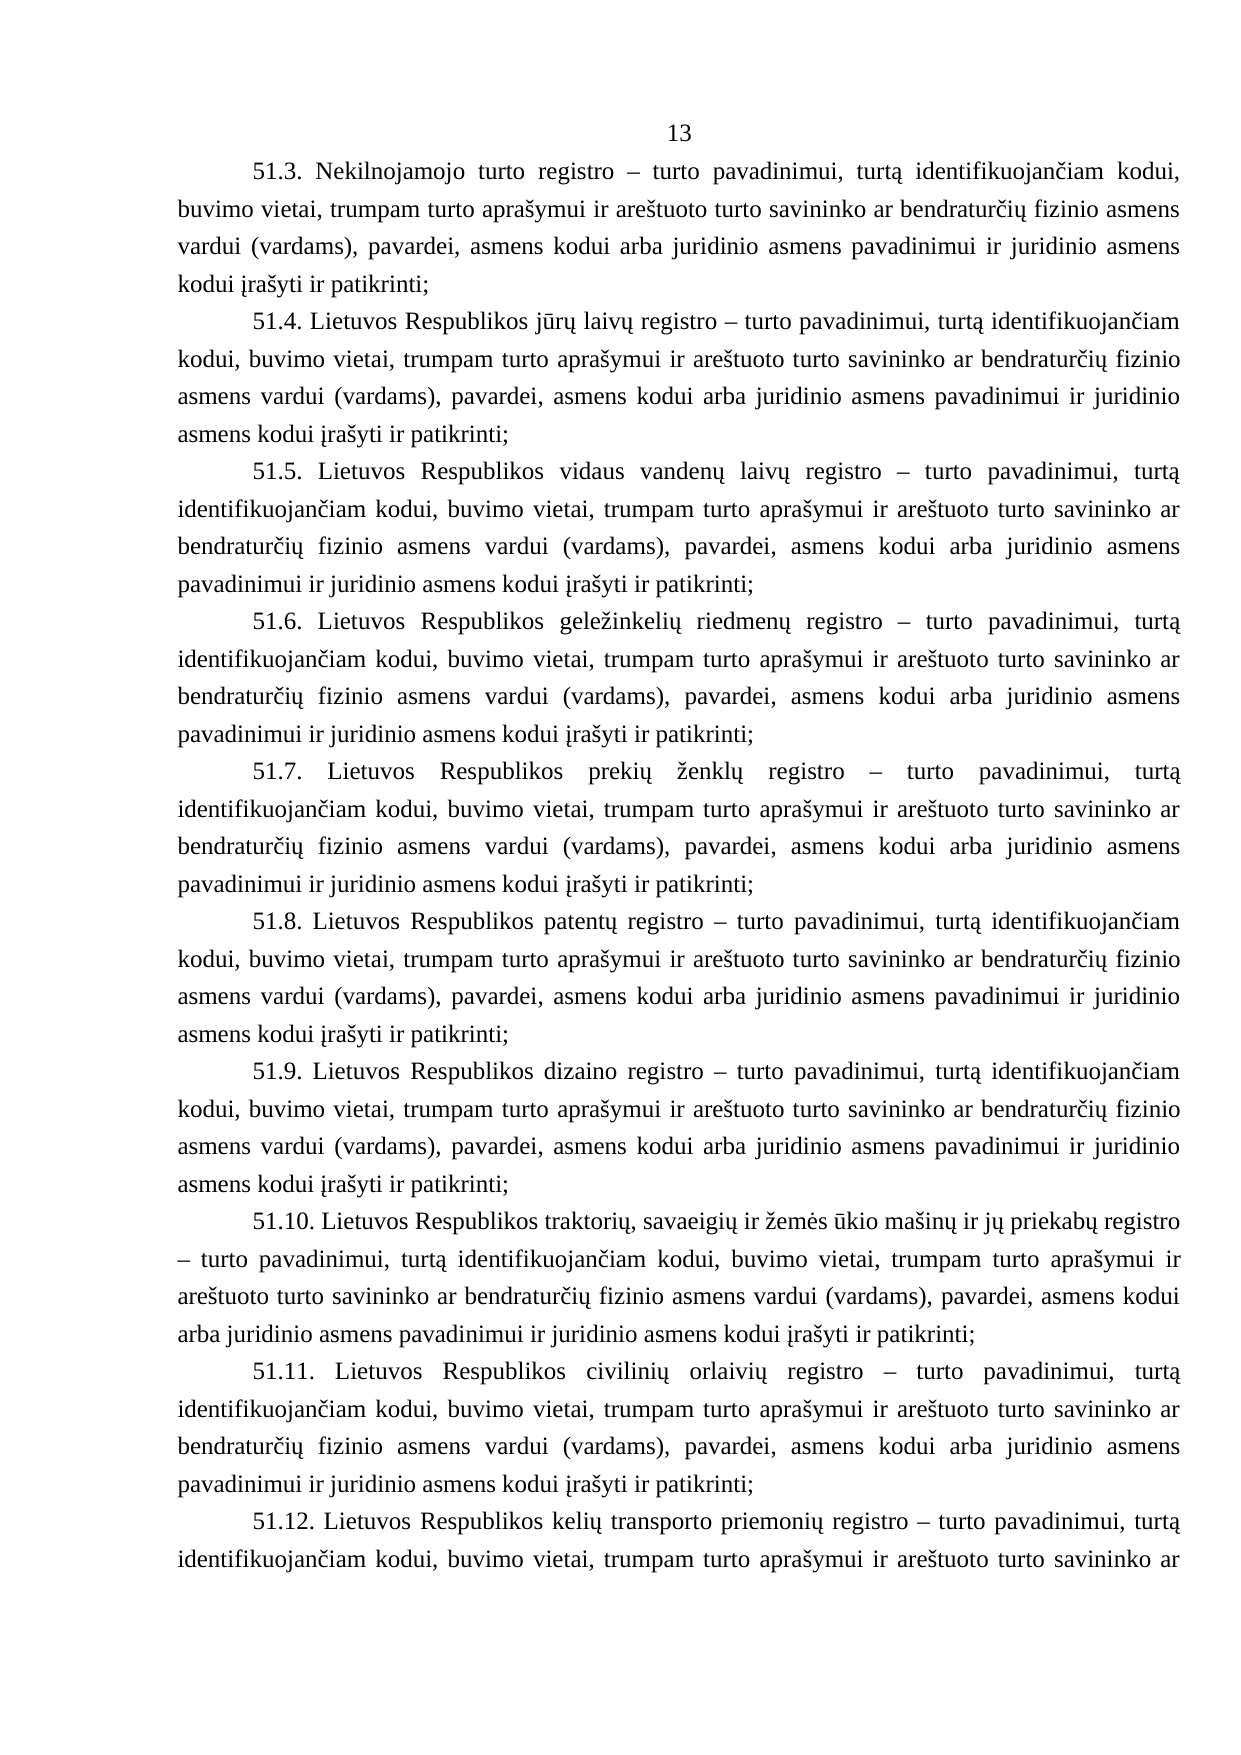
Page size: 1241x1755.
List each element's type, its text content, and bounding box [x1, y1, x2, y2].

text 51.11. Lietuvos Respublikos civilinių orlaivių registro – turto pavadinimui, turtą identifikuojančiam kodui, buvimo vietai, trumpam turto aprašymui ir areštuoto turto savininko ar bendraturčių fizinio asmens vardui (vardams), pavardei, asmens kodui arba juridinio asmens pavadinimui ir juridinio asmens kodui įrašyti ir patikrinti; [177, 1348, 1181, 1498]
text 51.7. Lietuvos Respublikos prekių ženklų registro – turto pavadinimui, turtą identifikuojančiam kodui, buvimo vietai, trumpam turto aprašymui ir areštuoto turto savininko ar bendraturčių fizinio asmens vardui (vardams), pavardei, asmens kodui arba juridinio asmens pavadinimui ir juridinio asmens kodui įrašyti ir patikrinti; [177, 748, 1181, 898]
text 51.9. Lietuvos Respublikos dizaino registro – turto pavadinimui, turtą identifikuojančiam kodui, buvimo vietai, trumpam turto aprašymui ir areštuoto turto savininko ar bendraturčių fizinio asmens vardui (vardams), pavardei, asmens kodui arba juridinio asmens pavadinimui ir juridinio asmens kodui įrašyti ir patikrinti; [177, 1048, 1181, 1198]
text 51.12. Lietuvos Respublikos kelių transporto priemonių registro – turto pavadinimui, turtą identifikuojančiam kodui, buvimo vietai, trumpam turto aprašymui ir areštuoto turto savininko ar [177, 1498, 1181, 1573]
text 51.5. Lietuvos Respublikos vidaus vandenų laivų registro – turto pavadinimui, turtą identifikuojančiam kodui, buvimo vietai, trumpam turto aprašymui ir areštuoto turto savininko ar bendraturčių fizinio asmens vardui (vardams), pavardei, asmens kodui arba juridinio asmens pavadinimui ir juridinio asmens kodui įrašyti ir patikrinti; [177, 448, 1181, 598]
text 51.8. Lietuvos Respublikos patentų registro – turto pavadinimui, turtą identifikuojančiam kodui, buvimo vietai, trumpam turto aprašymui ir areštuoto turto savininko ar bendraturčių fizinio asmens vardui (vardams), pavardei, asmens kodui arba juridinio asmens pavadinimui ir juridinio asmens kodui įrašyti ir patikrinti; [177, 898, 1181, 1048]
text 51.4. Lietuvos Respublikos jūrų laivų registro – turto pavadinimui, turtą identifikuojančiam kodui, buvimo vietai, trumpam turto aprašymui ir areštuoto turto savininko ar bendraturčių fizinio asmens vardui (vardams), pavardei, asmens kodui arba juridinio asmens pavadinimui ir juridinio asmens kodui įrašyti ir patikrinti; [177, 298, 1181, 448]
text 51.10. Lietuvos Respublikos traktorių, savaeigių ir žemės ūkio mašinų ir jų priekabų registro – turto pavadinimui, turtą identifikuojančiam kodui, buvimo vietai, trumpam turto aprašymui ir areštuoto turto savininko ar bendraturčių fizinio asmens vardui (vardams), pavardei, asmens kodui arba juridinio asmens pavadinimui ir juridinio asmens kodui įrašyti ir patikrinti; [177, 1198, 1181, 1348]
text 51.3. Nekilnojamojo turto registro – turto pavadinimui, turtą identifikuojančiam kodui, buvimo vietai, trumpam turto aprašymui ir areštuoto turto savininko ar bendraturčių fizinio asmens vardui (vardams), pavardei, asmens kodui arba juridinio asmens pavadinimui ir juridinio asmens kodui įrašyti ir patikrinti; [177, 148, 1181, 298]
text 51.6. Lietuvos Respublikos geležinkelių riedmenų registro – turto pavadinimui, turtą identifikuojančiam kodui, buvimo vietai, trumpam turto aprašymui ir areštuoto turto savininko ar bendraturčių fizinio asmens vardui (vardams), pavardei, asmens kodui arba juridinio asmens pavadinimui ir juridinio asmens kodui įrašyti ir patikrinti; [177, 598, 1181, 748]
